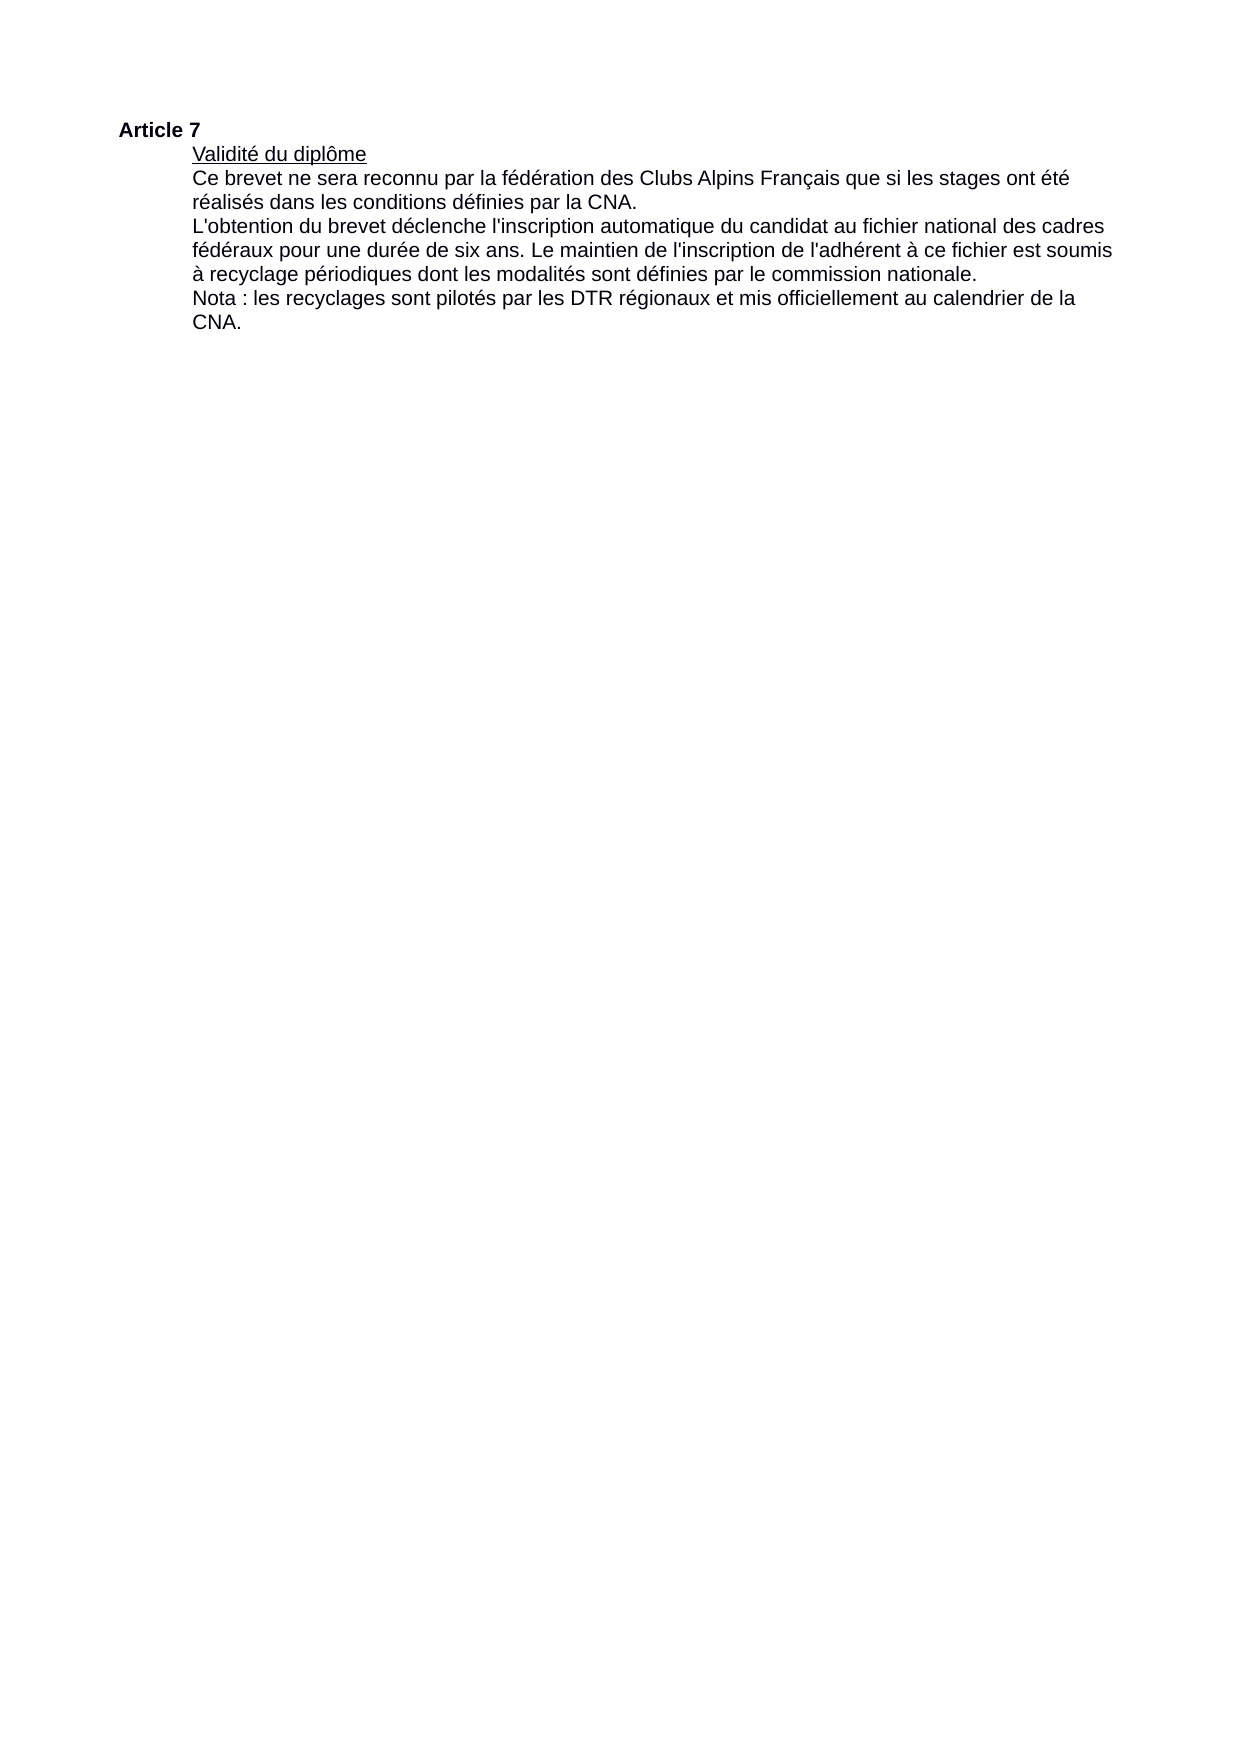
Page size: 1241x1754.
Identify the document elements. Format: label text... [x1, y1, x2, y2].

text Validité du diplôme [192, 142, 1122, 166]
text Ce brevet ne sera reconnu par la fédération des Clubs Alpins Français que si les stages ont été réalisés dans les conditions définies par la CNA. [192, 166, 1122, 214]
text Nota : les recyclages sont pilotés par les DTR régionaux et mis officiellement au calendrier de la CNA. [192, 286, 1122, 334]
text L'obtention du brevet déclenche l'inscription automatique du candidat au fichier national des cadres fédéraux pour une durée de six ans. Le maintien de l'inscription de l'adhérent à ce fichier est soumis à recyclage périodiques dont les modalités sont définies par le commission nationale. [192, 214, 1122, 286]
subtitle Article 7 [118, 118, 1122, 142]
